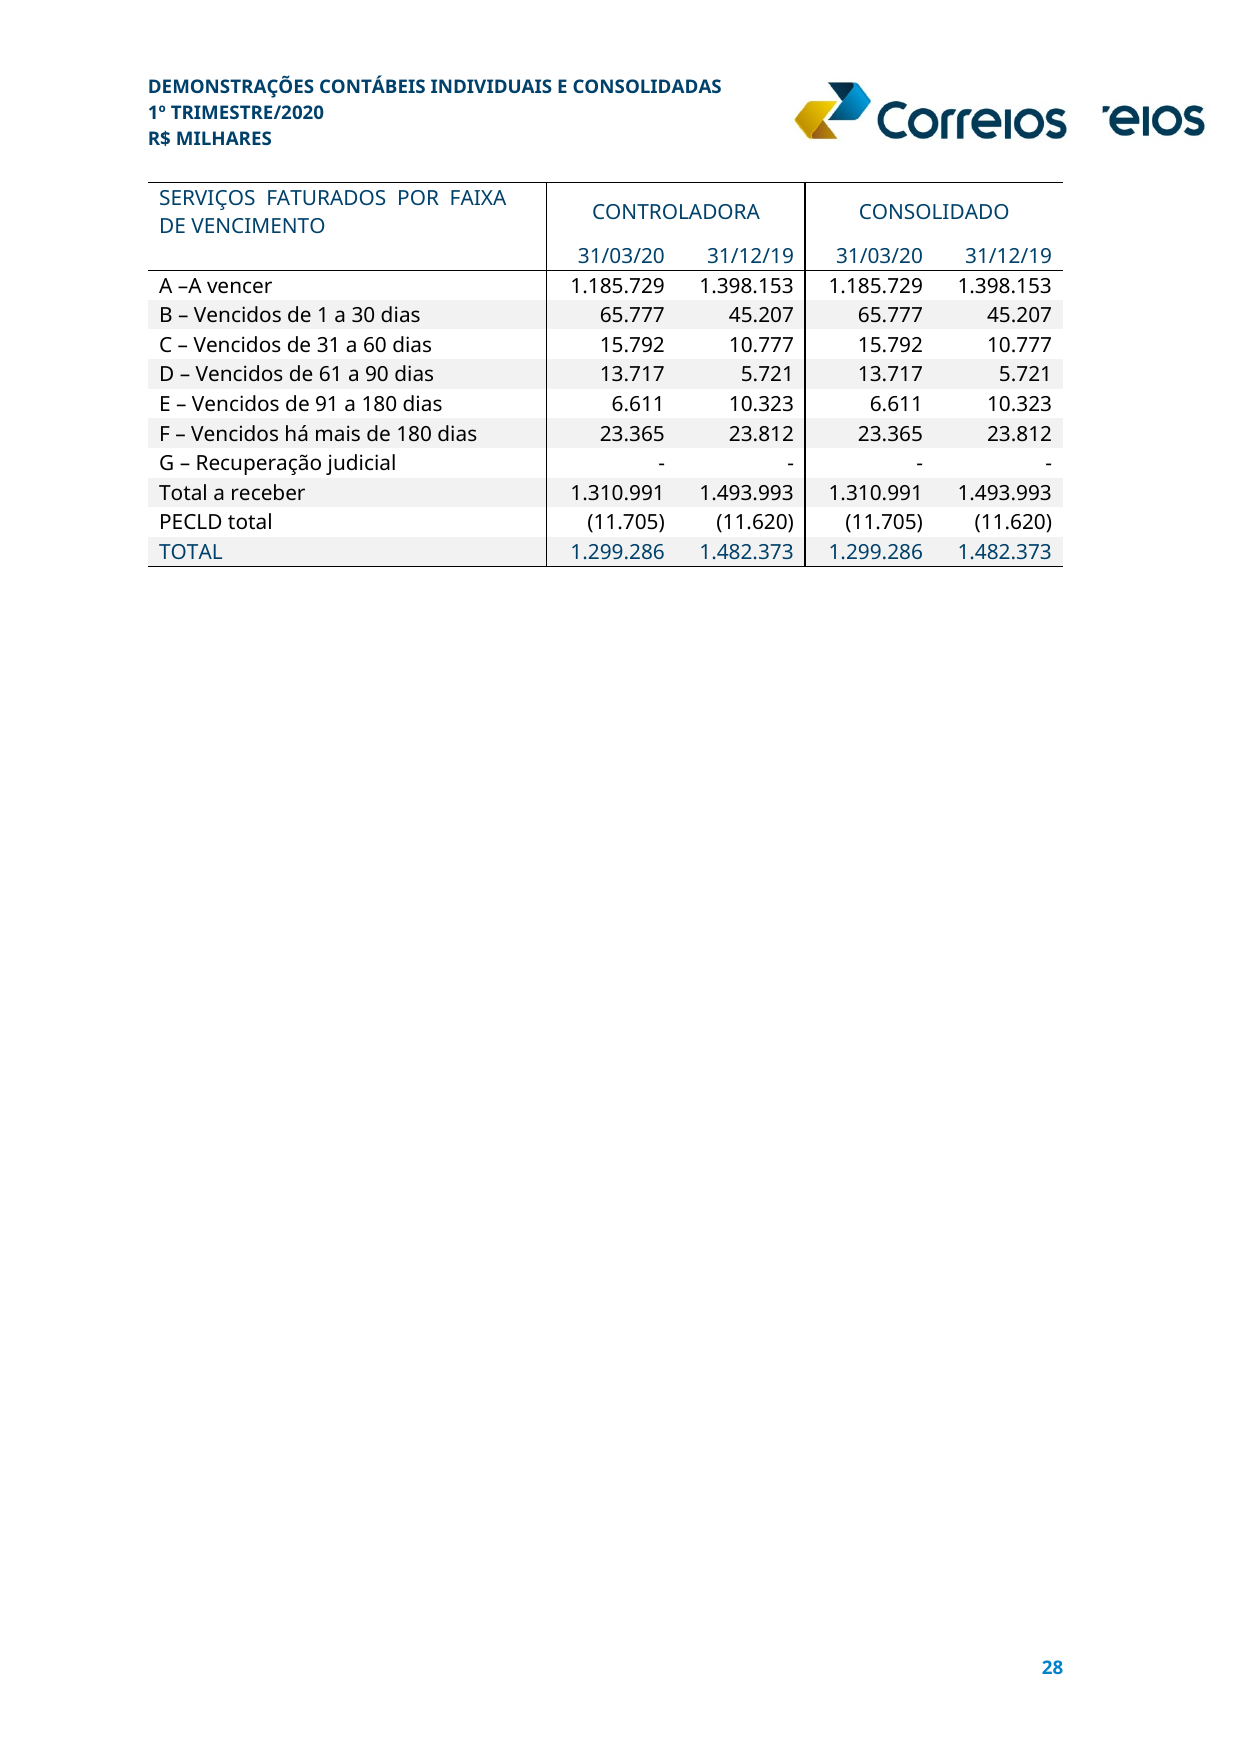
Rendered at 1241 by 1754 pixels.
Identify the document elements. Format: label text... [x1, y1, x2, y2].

table_cell [518, 448, 546, 477]
table_cell - [676, 448, 804, 477]
table_cell [518, 418, 546, 448]
table_cell 1.482.373 [934, 537, 1063, 566]
table_cell 65.777 [547, 300, 676, 329]
table_cell (11.705) [806, 507, 934, 537]
table_cell [148, 241, 518, 270]
table_cell 65.777 [806, 300, 934, 329]
table_cell 1.299.286 [547, 537, 676, 566]
table_cell 1.310.991 [806, 478, 934, 507]
table_cell 45.207 [676, 300, 804, 329]
table_cell 23.365 [806, 418, 934, 448]
table_cell 31/12/19 [934, 241, 1063, 270]
table_cell 31/03/20 [547, 241, 676, 270]
table_cell F – Vencidos há mais de 180 dias [148, 418, 518, 448]
table_cell 5.721 [676, 359, 804, 389]
table_cell [518, 271, 546, 300]
table_cell 31/12/19 [676, 241, 804, 270]
table_cell 1.482.373 [676, 537, 804, 566]
table_cell G – Recuperação judicial [148, 448, 518, 477]
table_cell TOTAL [148, 537, 518, 566]
table_cell [518, 300, 546, 329]
table_cell B – Vencidos de 1 a 30 dias [148, 300, 518, 329]
table_cell - [806, 448, 934, 477]
table_cell 6.611 [806, 389, 934, 418]
table_cell 1.185.729 [806, 271, 934, 300]
table_cell 15.792 [806, 330, 934, 359]
table_cell 1.398.153 [934, 271, 1063, 300]
table_cell 6.611 [547, 389, 676, 418]
table_cell 45.207 [934, 300, 1063, 329]
table_cell PECLD total [148, 507, 518, 537]
table_cell 23.812 [934, 418, 1063, 448]
table_cell C – Vencidos de 31 a 60 dias [148, 330, 518, 359]
table_cell 10.777 [934, 330, 1063, 359]
table_cell 13.717 [806, 359, 934, 389]
table_cell - [934, 448, 1063, 477]
table_cell [518, 330, 546, 359]
table_cell 10.323 [934, 389, 1063, 418]
table_cell 1.398.153 [676, 271, 804, 300]
table_cell [518, 241, 546, 270]
table_cell 1.493.993 [934, 478, 1063, 507]
table_cell 1.185.729 [547, 271, 676, 300]
table_cell [518, 537, 546, 566]
table_cell [518, 389, 546, 418]
table_header CONTROLADORA [547, 183, 804, 241]
table_cell E – Vencidos de 91 a 180 dias [148, 389, 518, 418]
table_cell 1.493.993 [676, 478, 804, 507]
table_header CONSOLIDADO [806, 183, 1063, 241]
table_header SERVIÇOS FATURADOS POR FAIXA DE VENCIMENTO [148, 183, 518, 241]
table_cell D – Vencidos de 61 a 90 dias [148, 359, 518, 389]
table_header [518, 183, 546, 241]
table_cell Total a receber [148, 478, 518, 507]
table_cell 1.299.286 [806, 537, 934, 566]
table_cell [518, 507, 546, 537]
table_cell 5.721 [934, 359, 1063, 389]
table_cell 15.792 [547, 330, 676, 359]
table_cell A –A vencer [148, 271, 518, 300]
table_cell 10.777 [676, 330, 804, 359]
table_cell 31/03/20 [806, 241, 934, 270]
table_cell 1.310.991 [547, 478, 676, 507]
table_cell (11.620) [934, 507, 1063, 537]
table_cell 13.717 [547, 359, 676, 389]
table_cell - [547, 448, 676, 477]
table_cell [518, 359, 546, 389]
table_cell (11.705) [547, 507, 676, 537]
table_cell 23.812 [676, 418, 804, 448]
table_cell [518, 478, 546, 507]
table_cell 10.323 [676, 389, 804, 418]
table_cell (11.620) [676, 507, 804, 537]
table_cell 23.365 [547, 418, 676, 448]
